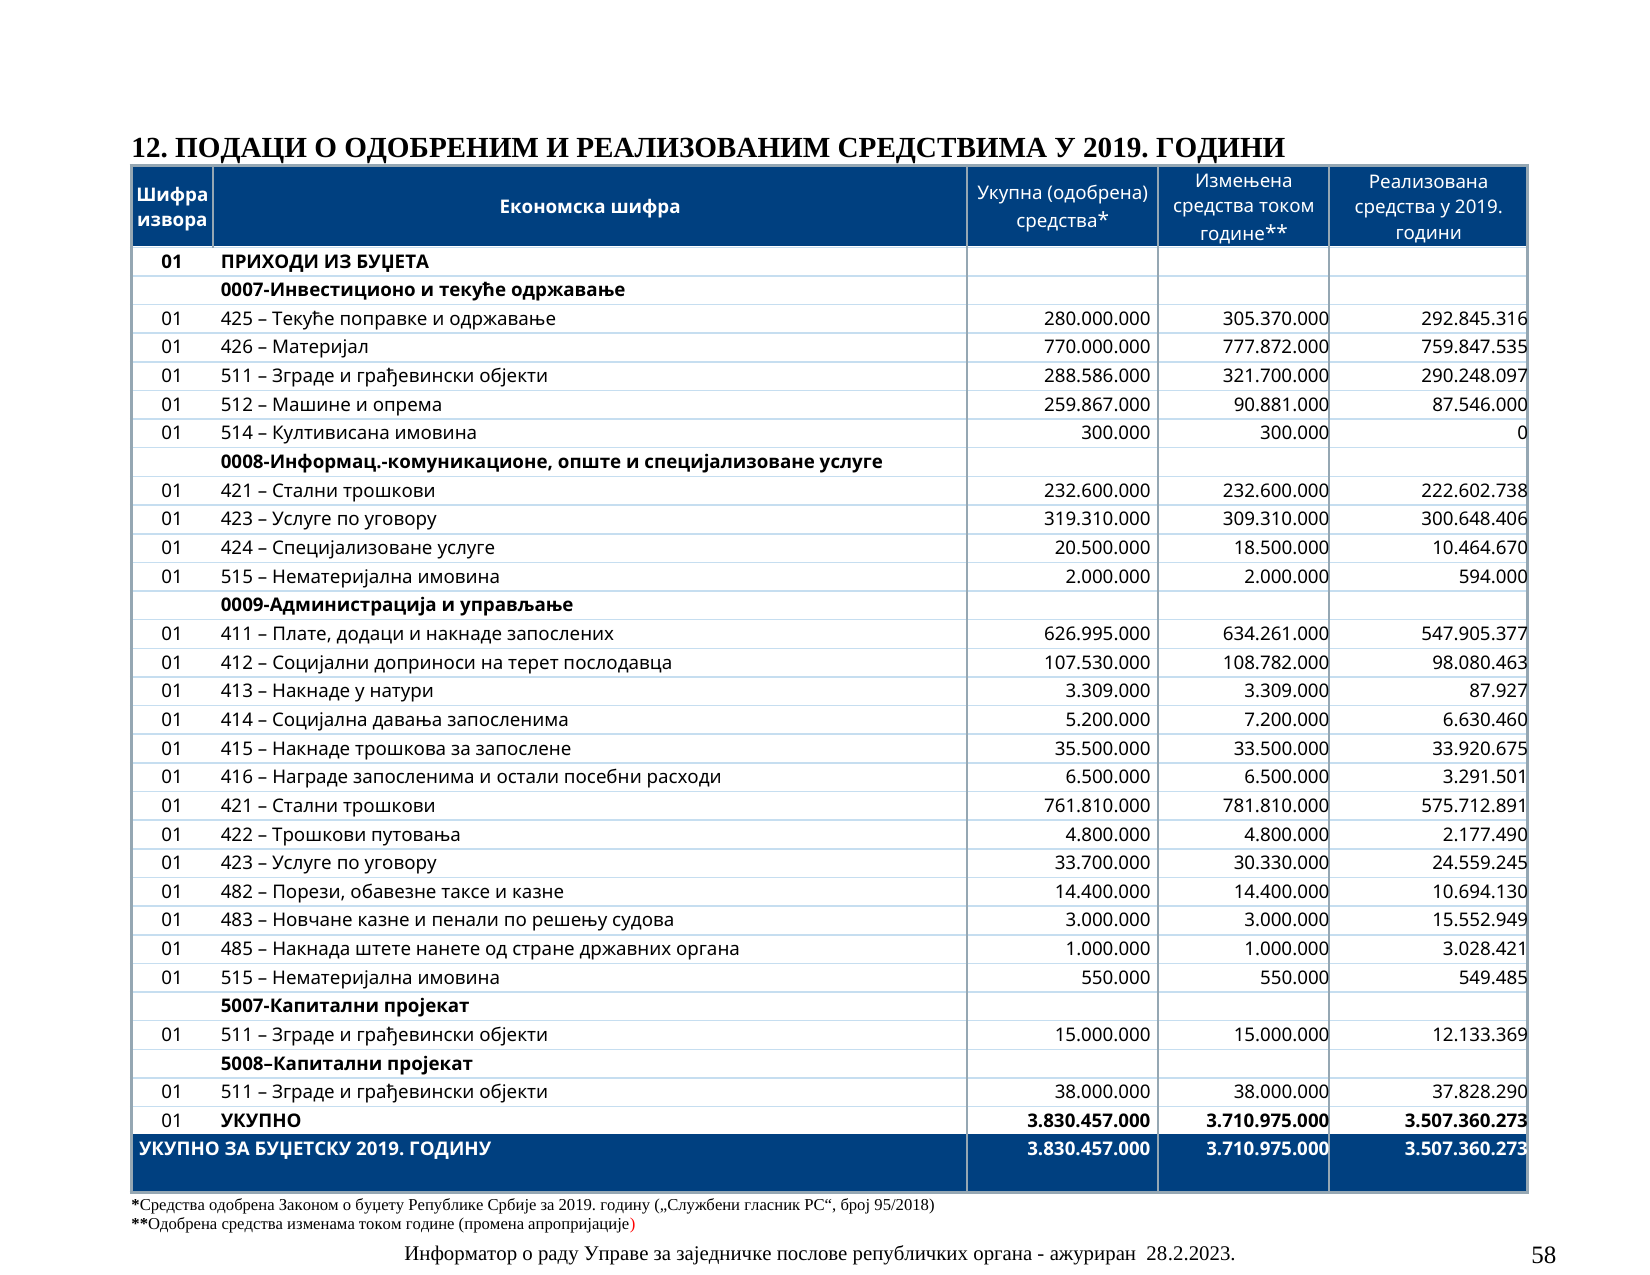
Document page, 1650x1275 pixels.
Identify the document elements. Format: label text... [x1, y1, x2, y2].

table_cell 3.309.000 [1159, 678, 1328, 705]
table_cell 421 – Стални трошкови [213, 477, 966, 504]
table_cell 3.507.360.273 [1330, 1134, 1526, 1164]
table_cell 18.500.000 [1159, 535, 1328, 561]
table_cell 6.630.460 [1330, 706, 1526, 733]
table_cell 20.500.000 [968, 535, 1157, 561]
table_cell 01 [133, 363, 213, 389]
table_cell 634.261.000 [1159, 620, 1328, 647]
table_cell 3.000.000 [1159, 907, 1328, 934]
table_cell 01 [133, 420, 213, 447]
table_cell [968, 1050, 1157, 1077]
table_cell 300.000 [968, 420, 1157, 447]
table_cell 24.559.245 [1330, 850, 1526, 877]
table_cell [1330, 1164, 1526, 1191]
text **Одобрена средства изменама током године (промена апропријације) [131, 1213, 1556, 1233]
table_cell 01 [133, 878, 213, 905]
table_cell 5007-Капитални пројекат [213, 993, 966, 1020]
table_cell 01 [133, 706, 213, 733]
table_cell 01 [133, 1079, 213, 1106]
table_cell 3.710.975.000 [1159, 1134, 1328, 1164]
table_cell [968, 993, 1157, 1020]
table_cell 01 [133, 1021, 213, 1048]
table_cell 321.700.000 [1159, 363, 1328, 389]
table_cell 33.920.675 [1330, 735, 1526, 762]
table_cell [1330, 248, 1526, 275]
table_header Укупна (одобрена) средства* [968, 167, 1157, 246]
table_cell 411 – Плате, додаци и накнаде запослених [213, 620, 966, 647]
table_cell 422 – Трошкови путовања [213, 821, 966, 848]
table_cell 483 – Новчане казне и пенали по решењу судова [213, 907, 966, 934]
table_cell 01 [133, 964, 213, 991]
table_cell 426 – Материјал [213, 334, 966, 361]
text 12. ПОДАЦИ О ОДОБРЕНИМ И РЕАЛИЗОВАНИМ СРЕДСТВИМА У 2019. ГОДИНИ [131, 130, 1556, 164]
table_cell 515 – Нематеријална имовина [213, 964, 966, 991]
table_cell 14.400.000 [1159, 878, 1328, 905]
table_cell 511 – Зграде и грађевински објекти [213, 1021, 966, 1048]
table_cell [1330, 448, 1526, 476]
table_cell 550.000 [968, 964, 1157, 991]
table_cell 30.330.000 [1159, 850, 1328, 877]
table_cell [133, 1164, 966, 1191]
table_cell [1159, 993, 1328, 1020]
table_cell 01 [133, 248, 213, 275]
table_cell 511 – Зграде и грађевински објекти [213, 363, 966, 389]
table_cell 2.000.000 [1159, 563, 1328, 590]
table_cell 33.500.000 [1159, 735, 1328, 762]
table_cell 5008–Капитални пројекат [213, 1050, 966, 1077]
table_cell 3.309.000 [968, 678, 1157, 705]
table_cell [1330, 277, 1526, 304]
table_header Економска шифра [214, 167, 966, 246]
table_cell 3.291.501 [1330, 764, 1526, 791]
table_cell 511 – Зграде и грађевински објекти [213, 1079, 966, 1106]
table_cell 108.782.000 [1159, 649, 1328, 676]
table_cell [1159, 1050, 1328, 1077]
table_cell 3.710.975.000 [1159, 1107, 1328, 1134]
table_cell 01 [133, 936, 213, 962]
table_cell 87.927 [1330, 678, 1526, 705]
table_cell 1.000.000 [968, 936, 1157, 962]
table_cell [968, 277, 1157, 304]
table_cell 280.000.000 [968, 305, 1157, 332]
table_cell 90.881.000 [1159, 391, 1328, 418]
text *Средства одобрена Законом о буџету Републике Србије за 2019. годину („Службени гласник РС“, број 95/2018) [131, 1194, 1556, 1213]
table_cell 01 [133, 305, 213, 332]
table_cell 549.485 [1330, 964, 1526, 991]
table_cell 0 [1330, 420, 1526, 447]
table_cell 1.000.000 [1159, 936, 1328, 962]
table_cell 3.028.421 [1330, 936, 1526, 962]
table_cell 01 [133, 477, 213, 504]
table_cell 421 – Стални трошкови [213, 792, 966, 819]
table_cell 2.000.000 [968, 563, 1157, 590]
table_cell 232.600.000 [1159, 477, 1328, 504]
table_cell 626.995.000 [968, 620, 1157, 647]
table_header Реализована средства у 2019. години [1330, 167, 1526, 246]
table_cell 35.500.000 [968, 735, 1157, 762]
table_cell 288.586.000 [968, 363, 1157, 389]
table_cell 0009-Администрација и управљање [213, 592, 966, 619]
table_cell 98.080.463 [1330, 649, 1526, 676]
table_cell 415 – Накнаде трошкова за запослене [213, 735, 966, 762]
table_cell 01 [133, 821, 213, 848]
table_cell 514 – Култивисана имовина [213, 420, 966, 447]
table_cell [1159, 277, 1328, 304]
table_cell 10.464.670 [1330, 535, 1526, 561]
table_cell 01 [133, 907, 213, 934]
table_cell [133, 993, 213, 1020]
table_cell 12.133.369 [1330, 1021, 1526, 1048]
table_cell [133, 448, 213, 476]
table_cell 01 [133, 563, 213, 590]
table_cell [1159, 448, 1328, 476]
table_cell 01 [133, 678, 213, 705]
table_cell 33.700.000 [968, 850, 1157, 877]
table_header Шифра извора [133, 167, 212, 246]
table_cell 416 – Награде запосленима и остали посебни расходи [213, 764, 966, 791]
table_cell 485 – Накнада штете нанете од стране државних органа [213, 936, 966, 962]
table_cell 300.648.406 [1330, 506, 1526, 533]
table_cell 01 [133, 764, 213, 791]
table_cell 01 [133, 391, 213, 418]
table_cell 413 – Накнаде у натури [213, 678, 966, 705]
table_cell 575.712.891 [1330, 792, 1526, 819]
table_cell 425 – Текуће поправке и одржавање [213, 305, 966, 332]
table_cell 594.000 [1330, 563, 1526, 590]
table_cell 319.310.000 [968, 506, 1157, 533]
table_cell УКУПНО [213, 1107, 966, 1134]
table_cell УКУПНО ЗА БУЏЕТСКУ 2019. ГОДИНУ [133, 1134, 966, 1164]
table_cell 5.200.000 [968, 706, 1157, 733]
table_cell 3.830.457.000 [968, 1134, 1157, 1164]
table_cell 423 – Услуге по уговору [213, 850, 966, 877]
table_cell 3.830.457.000 [968, 1107, 1157, 1134]
table_cell 01 [133, 735, 213, 762]
table_cell 423 – Услуге по уговору [213, 506, 966, 533]
table_cell 512 – Машине и опрема [213, 391, 966, 418]
table_cell 10.694.130 [1330, 878, 1526, 905]
table_cell [1330, 592, 1526, 619]
table_cell 2.177.490 [1330, 821, 1526, 848]
table_cell 14.400.000 [968, 878, 1157, 905]
table_cell 414 – Социјална давања запосленима [213, 706, 966, 733]
table_cell 87.546.000 [1330, 391, 1526, 418]
table_cell 292.845.316 [1330, 305, 1526, 332]
table_cell 01 [133, 506, 213, 533]
table_cell 37.828.290 [1330, 1079, 1526, 1106]
table_cell 6.500.000 [968, 764, 1157, 791]
table_cell 6.500.000 [1159, 764, 1328, 791]
table_cell 781.810.000 [1159, 792, 1328, 819]
table_cell 01 [133, 535, 213, 561]
table_cell 01 [133, 620, 213, 647]
table_cell 3.000.000 [968, 907, 1157, 934]
table_cell 515 – Нематеријална имовина [213, 563, 966, 590]
table_cell [968, 448, 1157, 476]
table_cell 01 [133, 334, 213, 361]
table_cell 7.200.000 [1159, 706, 1328, 733]
table_cell 15.552.949 [1330, 907, 1526, 934]
table_cell 0007-Инвестиционо и текуће одржавање [213, 277, 966, 304]
table_cell 15.000.000 [968, 1021, 1157, 1048]
table_cell 38.000.000 [1159, 1079, 1328, 1106]
table_cell 761.810.000 [968, 792, 1157, 819]
table_cell [133, 592, 213, 619]
table_cell 232.600.000 [968, 477, 1157, 504]
table_cell 300.000 [1159, 420, 1328, 447]
table_cell 412 – Социјални доприноси на терет послодавца [213, 649, 966, 676]
table_cell [1159, 592, 1328, 619]
table_cell 290.248.097 [1330, 363, 1526, 389]
table_cell [133, 1050, 213, 1077]
table_cell 01 [133, 850, 213, 877]
table_cell 482 – Порези, обавезне таксе и казне [213, 878, 966, 905]
table_cell 770.000.000 [968, 334, 1157, 361]
table_cell [968, 248, 1157, 275]
table_cell 759.847.535 [1330, 334, 1526, 361]
table_cell [1159, 248, 1328, 275]
table_cell [1330, 993, 1526, 1020]
table_cell 38.000.000 [968, 1079, 1157, 1106]
table_cell [1330, 1050, 1526, 1077]
table_cell [968, 1164, 1157, 1191]
table_cell 4.800.000 [1159, 821, 1328, 848]
table_cell 107.530.000 [968, 649, 1157, 676]
table_cell 01 [133, 1107, 213, 1134]
table_header Измењена средства током године** [1159, 167, 1328, 246]
table_cell 424 – Специјализоване услуге [213, 535, 966, 561]
table_cell 0008-Информац.-комуникационе, опште и специјализоване услуге [213, 448, 966, 476]
table_cell [133, 277, 213, 304]
table_cell 305.370.000 [1159, 305, 1328, 332]
table_cell 259.867.000 [968, 391, 1157, 418]
table_cell 4.800.000 [968, 821, 1157, 848]
table_cell 309.310.000 [1159, 506, 1328, 533]
table_cell ПРИХОДИ ИЗ БУЏЕТА [213, 248, 966, 275]
table_cell [1159, 1164, 1328, 1191]
table_cell [968, 592, 1157, 619]
table_cell 3.507.360.273 [1330, 1107, 1526, 1134]
table_cell 777.872.000 [1159, 334, 1328, 361]
table_cell 550.000 [1159, 964, 1328, 991]
table_cell 547.905.377 [1330, 620, 1526, 647]
table_cell 01 [133, 649, 213, 676]
table_cell 222.602.738 [1330, 477, 1526, 504]
table_cell 15.000.000 [1159, 1021, 1328, 1048]
table_cell 01 [133, 792, 213, 819]
